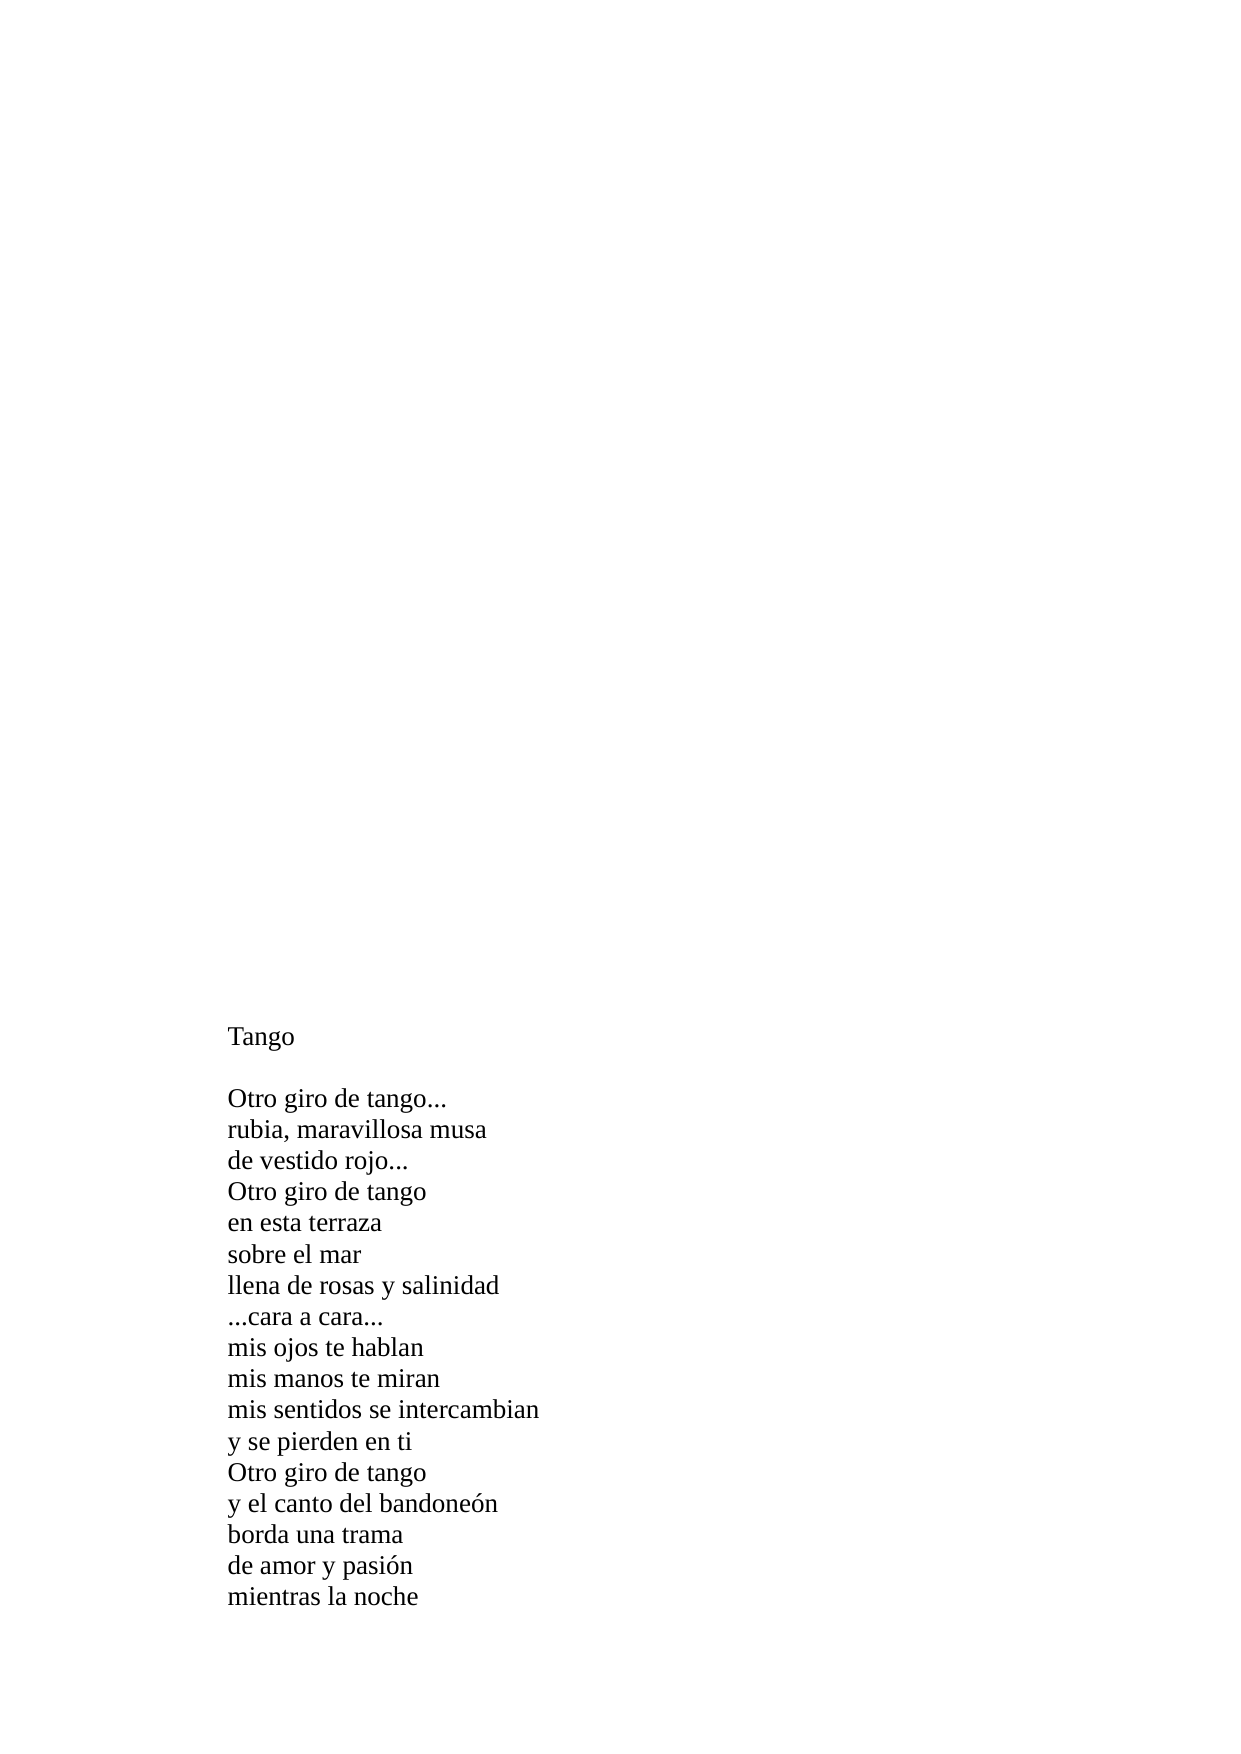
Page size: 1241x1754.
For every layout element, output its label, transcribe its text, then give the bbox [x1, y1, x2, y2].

text borda una trama [118, 1518, 1122, 1549]
text Otro giro de tango [118, 1456, 1122, 1487]
text mis ojos te hablan [118, 1331, 1122, 1362]
text llena de rosas y salinidad [118, 1269, 1122, 1300]
text sobre el mar [118, 1238, 1122, 1269]
text Otro giro de tango [118, 1175, 1122, 1207]
text Tango [118, 1020, 1122, 1051]
text ...cara a cara... [118, 1300, 1122, 1331]
text de vestido rojo... [118, 1144, 1122, 1175]
text mientras la noche [118, 1580, 1122, 1611]
text mis sentidos se intercambian [118, 1393, 1122, 1424]
text de amor y pasión [118, 1549, 1122, 1580]
text mis manos te miran [118, 1362, 1122, 1393]
text y se pierden en ti [118, 1424, 1122, 1456]
text rubia, maravillosa musa [118, 1113, 1122, 1144]
text en esta terraza [118, 1207, 1122, 1238]
text Otro giro de tango... [118, 1082, 1122, 1113]
text y el canto del bandoneón [118, 1487, 1122, 1518]
